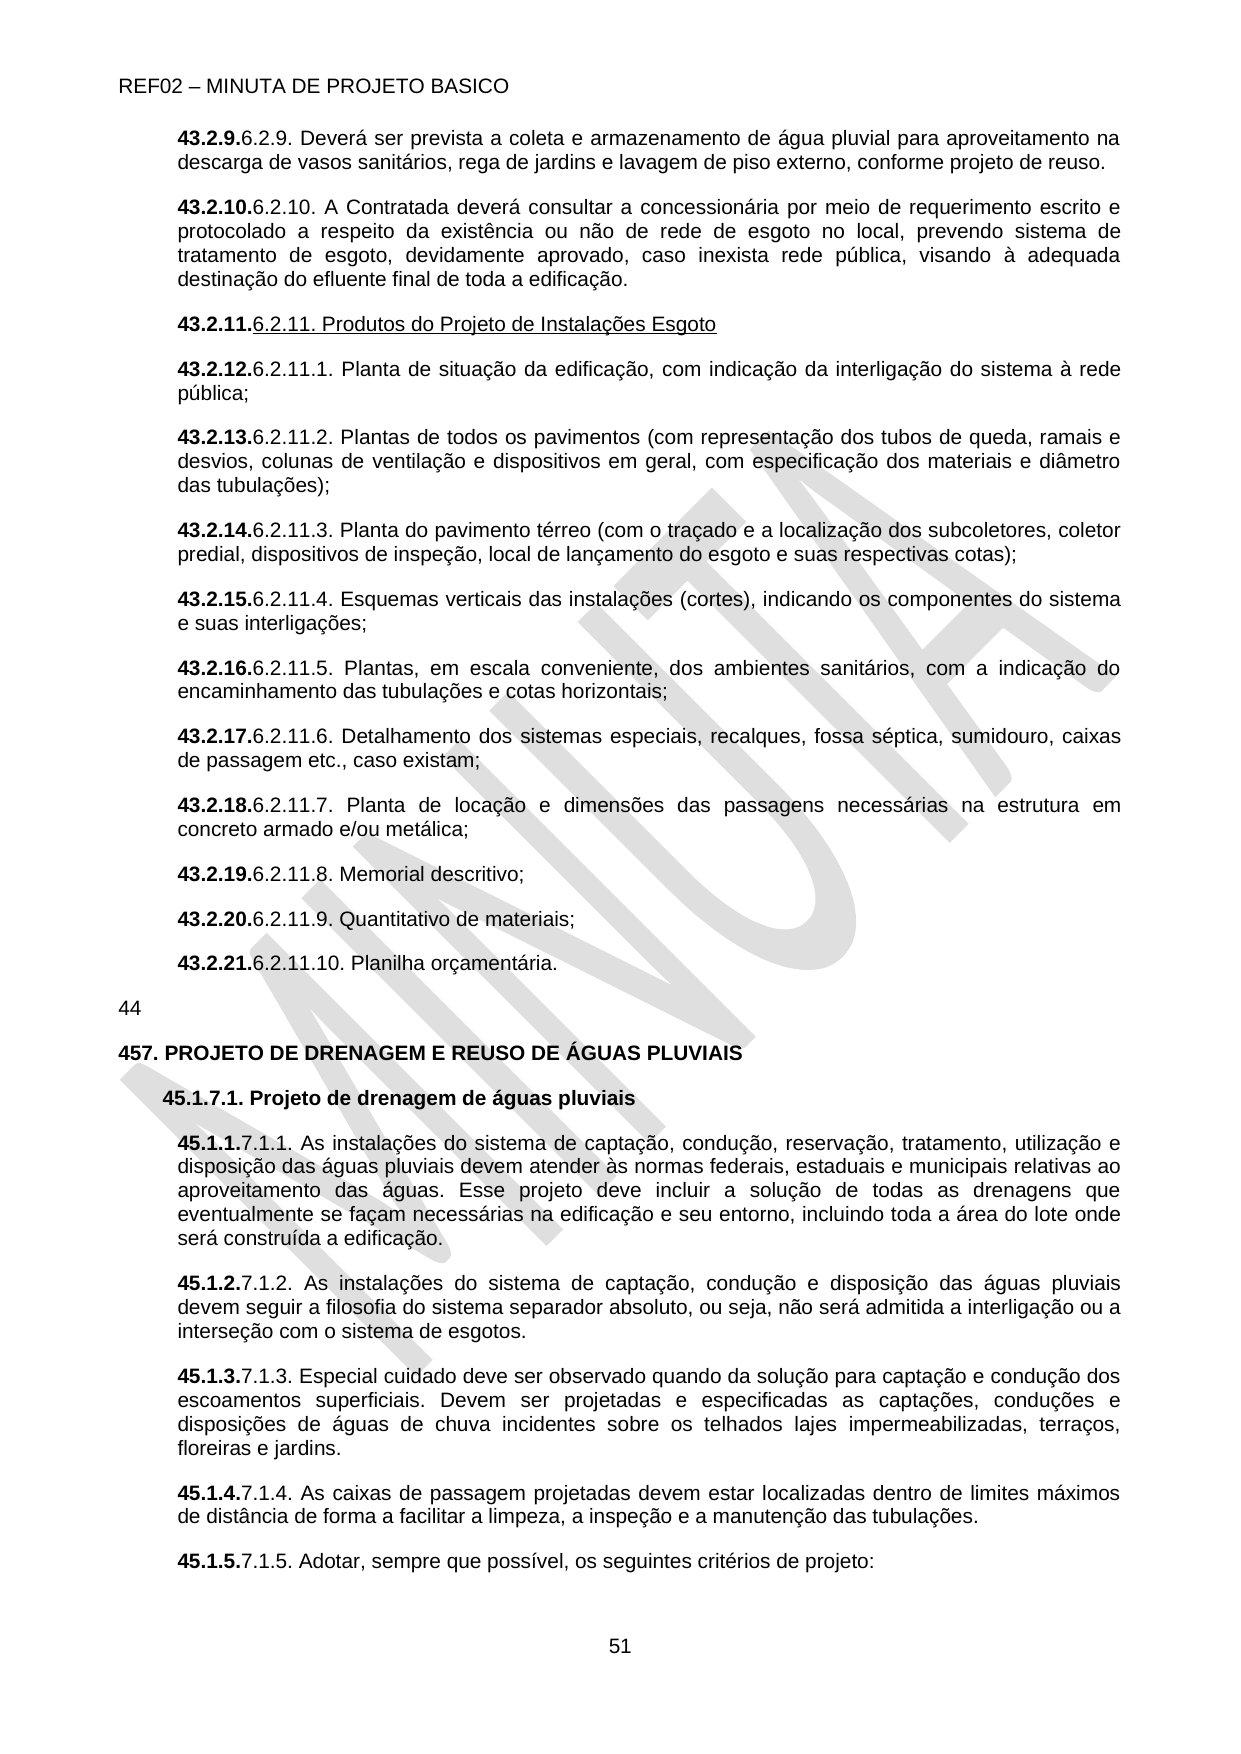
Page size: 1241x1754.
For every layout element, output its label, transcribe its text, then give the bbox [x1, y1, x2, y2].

subtitle 7.1.1. As instalações do sistema de captação, condução, reservação, tratamento, utilização e disposição das águas pluviais devem atender às normas federais, estaduais e municipais relativas ao aproveitamento das águas. Esse projeto deve incluir a solução de todas as drenagens que eventualmente se façam necessárias na edificação e seu entorno, incluindo toda a área do lote onde será construída a edificação. [225, 1145, 413, 1250]
subtitle 7.1.3. Especial cuidado deve ser observado quando da solução para captação e condução dos escoamentos superficiais. Devem ser projetadas e especificadas as captações, conduções e disposições de águas de chuva incidentes sobre os telhados lajes impermeabilizadas, terraços, floreiras e jardins. [118, 1364, 1122, 1459]
subtitle 6.2.11.5. Plantas, em escala conveniente, dos ambientes sanitários, com a indicação do encaminhamento das tubulações e cotas horizontais; [118, 655, 657, 703]
subtitle 6.2.11.10. Planilha orçamentária. [672, 951, 1122, 975]
subtitle 6.2.11.5. Plantas, em escala conveniente, dos ambientes sanitários, com a indicação do encaminhamento das tubulações e cotas horizontais; [801, 655, 928, 703]
subtitle 6.2.11.10. Planilha orçamentária. [492, 951, 588, 975]
subtitle 6.2.11. Produtos do Projeto de Instalações Esgoto [118, 312, 1122, 336]
subtitle 6.2.11.9. Quantitativo de materiais; [627, 906, 713, 930]
subtitle 6.2.11.6. Detalhamento dos sistemas especiais, recalques, fossa séptica, sumidouro, caixas de passagem etc., caso existam; [870, 724, 976, 772]
subtitle 6.2.11.2. Plantas de todos os pavimentos (com representação dos tubos de queda, ramais e desvios, colunas de ventilação e dispositivos em geral, com especificação dos materiais e diâmetro das tubulações); [118, 425, 1122, 497]
subtitle 7.1.2. As instalações do sistema de captação, condução e disposição das águas pluviais devem seguir a filosofia do sistema separador absoluto, ou seja, não será admitida a interligação ou a interseção com o sistema de esgotos. [118, 1271, 381, 1343]
subtitle 6.2.11.3. Planta do pavimento térreo (com o traçado e a localização dos subcoletores, coletor predial, dispositivos de inspeção, local de lançamento do esgoto e suas respectivas cotas); [708, 518, 831, 566]
subtitle 6.2.11.9. Quantitativo de materiais; [118, 906, 332, 930]
subtitle 6.2.11.9. Quantitativo de materiais; [855, 906, 1122, 930]
subtitle 6.2.11.5. Plantas, em escala conveniente, dos ambientes sanitários, com a indicação do encaminhamento das tubulações e cotas horizontais; [650, 655, 808, 703]
subtitle 6.2.11.9. Quantitativo de materiais; [348, 906, 435, 930]
subtitle 7.1. Projeto de drenagem de águas pluviais [627, 1086, 1122, 1109]
subtitle 7.1.1. As instalações do sistema de captação, condução, reservação, tratamento, utilização e disposição das águas pluviais devem atender às normas federais, estaduais e municipais relativas ao aproveitamento das águas. Esse projeto deve incluir a solução de todas as drenagens que eventualmente se façam necessárias na edificação e seu entorno, incluindo toda a área do lote onde será construída a edificação. [118, 1130, 288, 1250]
subtitle 7. PROJETO DE DRENAGEM E REUSO DE ÁGUAS PLUVIAIS [582, 1041, 1122, 1065]
subtitle 7.1. Projeto de drenagem de águas pluviais [184, 1086, 338, 1109]
subtitle 7.1. Projeto de drenagem de águas pluviais [421, 1086, 510, 1109]
subtitle 6.2.11.6. Detalhamento dos sistemas especiais, recalques, fossa séptica, sumidouro, caixas de passagem etc., caso existam; [977, 724, 1122, 772]
subtitle 6.2.10. A Contratada deverá consultar a concessionária por meio de requerimento escrito e protocolado a respeito da existência ou não de rede de esgoto no local, prevendo sistema de tratamento de esgoto, devidamente aprovado, caso inexista rede pública, visando à adequada destinação do efluente final de toda a edificação. [118, 195, 1122, 291]
subtitle 7. PROJETO DE DRENAGEM E REUSO DE ÁGUAS PLUVIAIS [483, 1041, 570, 1065]
subtitle 7.1.2. As instalações do sistema de captação, condução e disposição das águas pluviais devem seguir a filosofia do sistema separador absoluto, ou seja, não será admitida a interligação ou a interseção com o sistema de esgotos. [345, 1271, 1122, 1343]
subtitle 6.2.11.6. Detalhamento dos sistemas especiais, recalques, fossa séptica, sumidouro, caixas de passagem etc., caso existam; [118, 724, 549, 772]
subtitle 6.2.11.7. Planta de locação e dimensões das passagens necessárias na estrutura em concreto armado e/ou metálica; [118, 793, 525, 841]
subtitle 6.2.11.3. Planta do pavimento térreo (com o traçado e a localização dos subcoletores, coletor predial, dispositivos de inspeção, local de lançamento do esgoto e suas respectivas cotas); [895, 518, 1122, 566]
subtitle 7.1. Projeto de drenagem de águas pluviais [528, 1086, 614, 1109]
subtitle 6.2.11.8. Memorial descritivo; [428, 862, 570, 886]
subtitle 7.1.1. As instalações do sistema de captação, condução, reservação, tratamento, utilização e disposição das águas pluviais devem atender às normas federais, estaduais e municipais relativas ao aproveitamento das águas. Esse projeto deve incluir a solução de todas as drenagens que eventualmente se façam necessárias na edificação e seu entorno, incluindo toda a área do lote onde será construída a edificação. [382, 1130, 1122, 1250]
subtitle 6.2.11.8. Memorial descritivo; [583, 862, 663, 886]
subtitle 7.1. Projeto de drenagem de águas pluviais [356, 1086, 408, 1109]
subtitle 6.2.11.8. Memorial descritivo; [839, 862, 1122, 886]
subtitle 7. PROJETO DE DRENAGEM E REUSO DE ÁGUAS PLUVIAIS [118, 1041, 313, 1065]
subtitle 6.2.11.3. Planta do pavimento térreo (com o traçado e a localização dos subcoletores, coletor predial, dispositivos de inspeção, local de lançamento do esgoto e suas respectivas cotas); [118, 518, 680, 566]
subtitle 7. PROJETO DE DRENAGEM E REUSO DE ÁGUAS PLUVIAIS [376, 1041, 467, 1065]
subtitle 6.2.11.9. Quantitativo de materiais; [516, 906, 614, 930]
subtitle 6.2.11.6. Detalhamento dos sistemas especiais, recalques, fossa séptica, sumidouro, caixas de passagem etc., caso existam; [719, 724, 877, 772]
subtitle 6.2.11.7. Planta de locação e dimensões das passagens necessárias na estrutura em concreto armado e/ou metálica; [939, 793, 1122, 841]
subtitle 6.2.11.8. Memorial descritivo; [118, 862, 391, 886]
subtitle 6.2.11.4. Esquemas verticais das instalações (cortes), indicando os componentes do sistema e suas interligações; [878, 587, 965, 634]
subtitle 6.2.11.3. Planta do pavimento térreo (com o traçado e a localização dos subcoletores, coletor predial, dispositivos de inspeção, local de lançamento do esgoto e suas respectivas cotas); [829, 518, 916, 566]
subtitle 6.2.11.7. Planta de locação e dimensões das passagens necessárias na estrutura em concreto armado e/ou metálica; [788, 793, 946, 841]
subtitle 6.2.11.1. Planta de situação da edificação, com indicação da interligação do sistema à rede pública; [118, 356, 1122, 404]
subtitle 6.2.11.10. Planilha orçamentária. [606, 951, 660, 975]
subtitle 7.1.4. As caixas de passagem projetadas devem estar localizadas dentro de limites máximos de distância de forma a facilitar a limpeza, a inspeção e a manutenção das tubulações. [118, 1480, 1122, 1528]
subtitle 6.2.11.10. Planilha orçamentária. [118, 951, 260, 975]
subtitle 6.2.11.10. Planilha orçamentária. [286, 951, 377, 975]
subtitle 6.2.11.4. Esquemas verticais das instalações (cortes), indicando os componentes do sistema e suas interligações; [733, 587, 879, 634]
subtitle 6.2.11.7. Planta de locação e dimensões das passagens necessárias na estrutura em concreto armado e/ou metálica; [611, 793, 790, 841]
subtitle 6.2.11.8. Memorial descritivo; [680, 862, 813, 886]
subtitle 6.2.11.10. Planilha orçamentária. [393, 951, 480, 975]
subtitle 6.2.11.6. Detalhamento dos sistemas especiais, recalques, fossa séptica, sumidouro, caixas de passagem etc., caso existam; [542, 724, 726, 772]
subtitle 6.2.11.7. Planta de locação e dimensões das passagens necessárias na estrutura em concreto armado e/ou metálica; [514, 793, 618, 841]
subtitle 6.2.9. Deverá ser prevista a coleta e armazenamento de água pluvial para aproveitamento na descarga de vasos sanitários, rega de jardins e lavagem de piso externo, conforme projeto de reuso. [118, 126, 1122, 174]
subtitle 7.1.5. Adotar, sempre que possível, os seguintes critérios de projeto: [118, 1549, 1122, 1573]
subtitle 7.1.1. As instalações do sistema de captação, condução, reservação, tratamento, utilização e disposição das águas pluviais devem atender às normas federais, estaduais e municipais relativas ao aproveitamento das águas. Esse projeto deve incluir a solução de todas as drenagens que eventualmente se façam necessárias na edificação e seu entorno, incluindo toda a área do lote onde será construída a edificação. [260, 1130, 400, 1212]
subtitle 6.2.11.4. Esquemas verticais das instalações (cortes), indicando os componentes do sistema e suas interligações; [993, 587, 1122, 634]
subtitle 6.2.11.4. Esquemas verticais das instalações (cortes), indicando os componentes do sistema e suas interligações; [118, 587, 739, 634]
subtitle 6.2.11.5. Plantas, em escala conveniente, dos ambientes sanitários, com a indicação do encaminhamento das tubulações e cotas horizontais; [948, 655, 1122, 703]
subtitle 6.2.11.9. Quantitativo de materiais; [730, 906, 814, 929]
